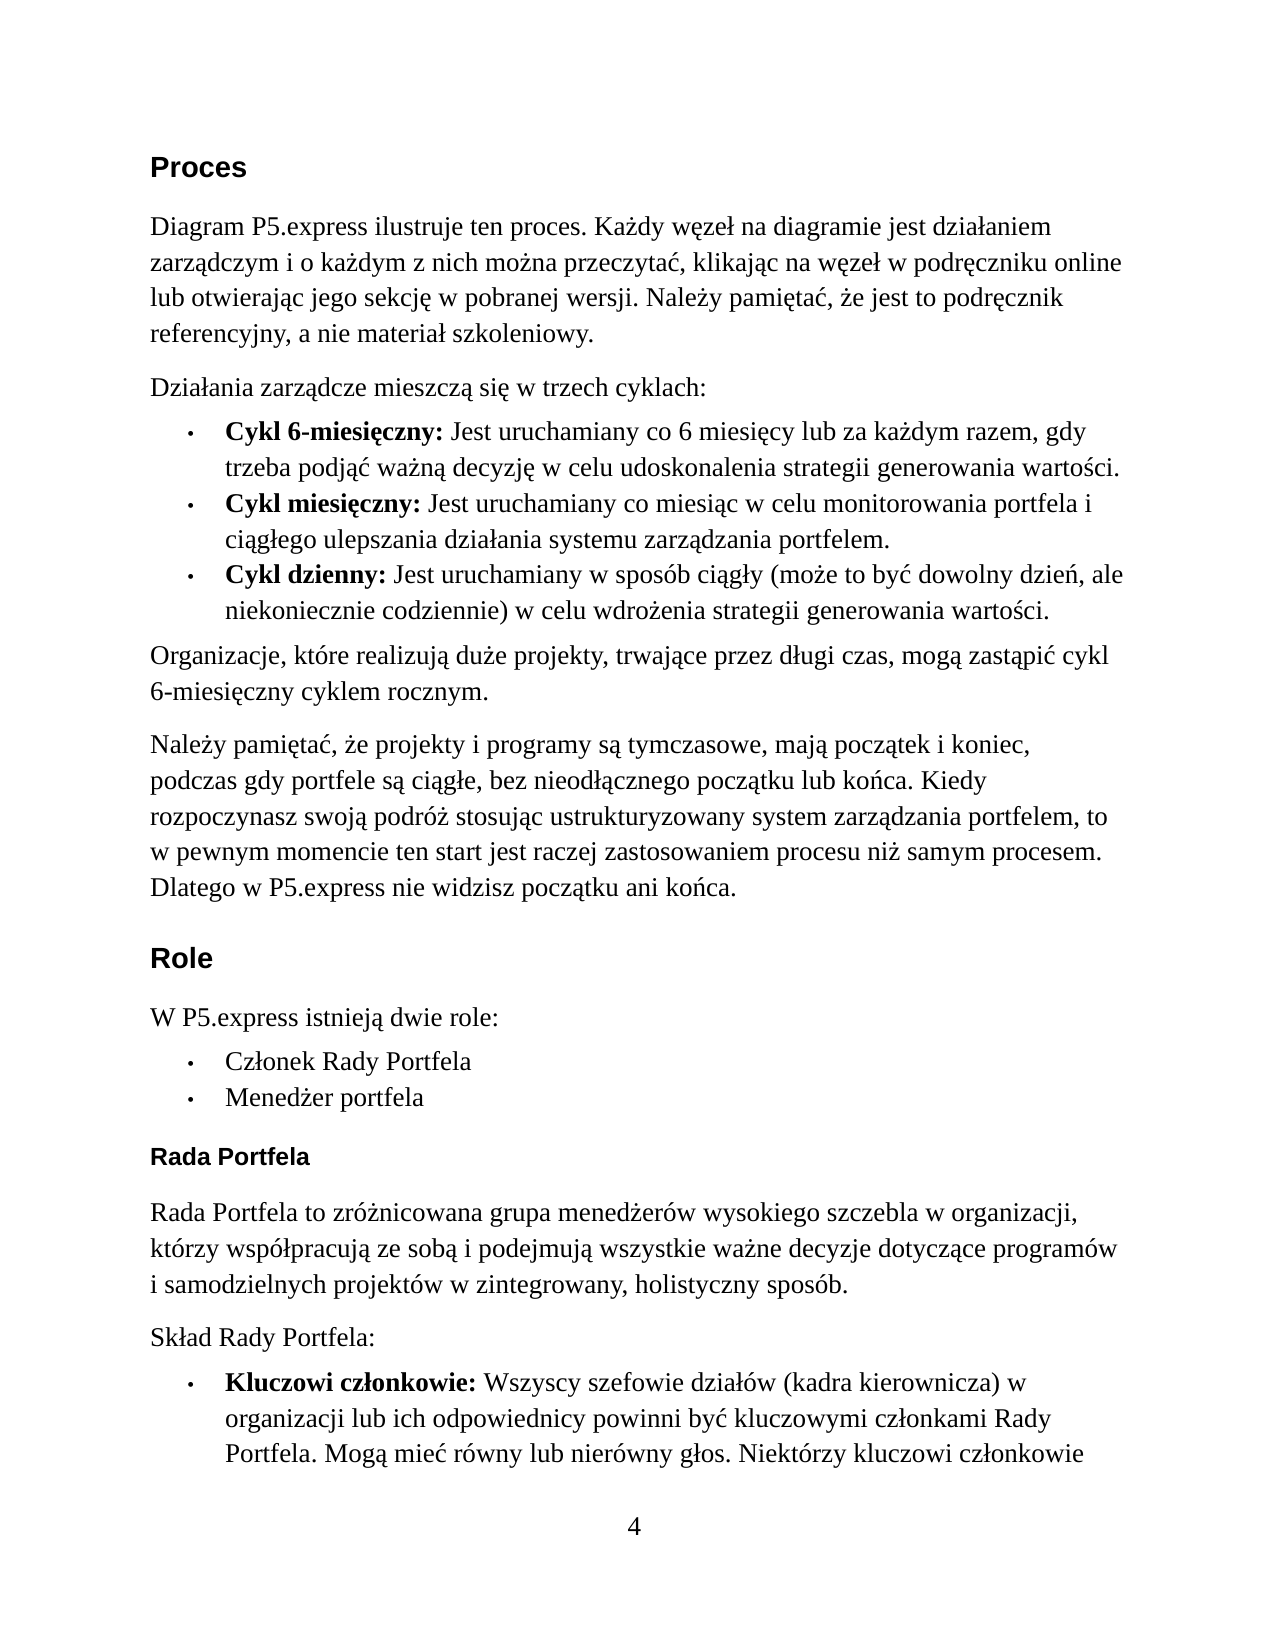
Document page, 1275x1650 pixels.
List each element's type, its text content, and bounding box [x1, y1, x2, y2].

text Należy pamiętać, że projekty i programy są tymczasowe, mają początek i koniec, podczas gdy portfele są ciągłe, bez nieodłącznego początku lub końca. Kiedy rozpoczynasz swoją podróż stosując ustrukturyzowany system zarządzania portfelem, to w pewnym momencie ten start jest raczej zastosowaniem procesu niż samym procesem. Dlatego w P5.express nie widzisz początku ani końca. [150, 728, 1125, 902]
subtitle Role [150, 941, 1125, 974]
list Cykl miesięczny: Jest uruchamiany co miesiąc w celu monitorowania portfela i ciągłego ulepszania działania systemu zarządzania portfelem. [187, 487, 1125, 554]
list Menedżer portfela [187, 1081, 1125, 1112]
text Diagram P5.express ilustruje ten proces. Każdy węzeł na diagramie jest działaniem zarządczym i o każdym z nich można przeczytać, klikając na węzeł w podręczniku online lub otwierając jego sekcję w pobranej wersji. Należy pamiętać, że jest to podręcznik referencyjny, a nie materiał szkoleniowy. [150, 210, 1125, 348]
list Członek Rady Portfela [187, 1046, 1125, 1077]
text W P5.express istnieją dwie role: [150, 1001, 1125, 1032]
list Cykl dzienny: Jest uruchamiany w sposób ciągły (może to być dowolny dzień, ale niekoniecznie codziennie) w celu wdrożenia strategii generowania wartości. [187, 558, 1125, 625]
text Skład Rady Portfela: [150, 1321, 1125, 1352]
text Organizacje, które realizują duże projekty, trwające przez długi czas, mogą zastąpić cykl 6-miesięczny cyklem rocznym. [150, 639, 1125, 706]
subtitle Proces [150, 150, 1125, 183]
text Rada Portfela to zróżnicowana grupa menedżerów wysokiego szczebla w organizacji, którzy współpracują ze sobą i podejmują wszystkie ważne decyzje dotyczące programów i samodzielnych projektów w zintegrowany, holistyczny sposób. [150, 1196, 1125, 1299]
list Cykl 6-miesięczny: Jest uruchamiany co 6 miesięcy lub za każdym razem, gdy trzeba podjąć ważną decyzję w celu udoskonalenia strategii generowania wartości. [187, 416, 1125, 482]
list Kluczowi członkowie: Wszyscy szefowie działów (kadra kierownicza) w organizacji lub ich odpowiednicy powinni być kluczowymi członkami Rady Portfela. Mogą mieć równy lub nierówny głos. Niektórzy kluczowi członkowie [187, 1366, 1125, 1469]
subtitle Rada Portfela [150, 1142, 1125, 1171]
text Działania zarządcze mieszczą się w trzech cyklach: [150, 371, 1125, 402]
